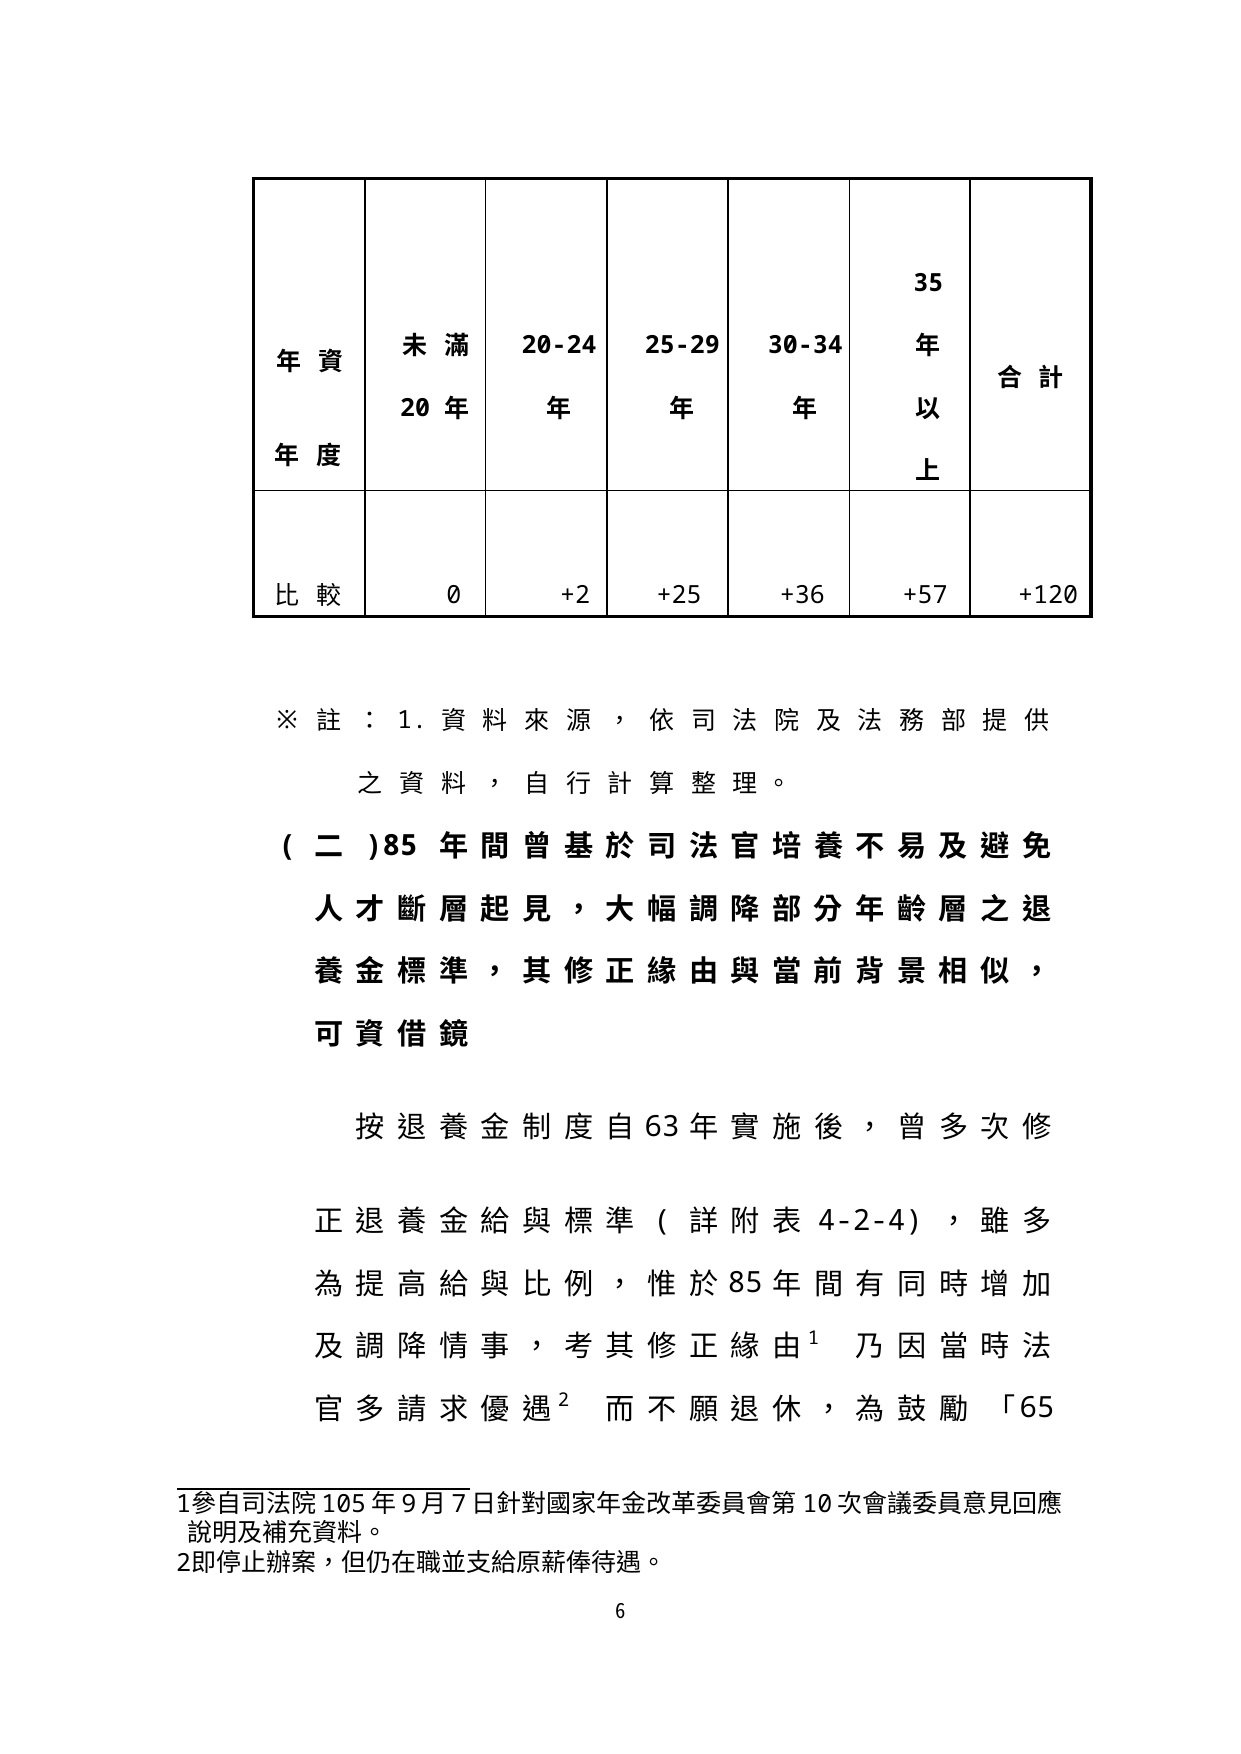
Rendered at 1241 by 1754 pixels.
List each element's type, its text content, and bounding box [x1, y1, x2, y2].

table_cell +25 [608, 491, 727, 615]
table_header 20-24年 [486, 180, 606, 490]
table_cell 比較 [255, 491, 364, 615]
text (二)85年間曾基於司法官培養不易及避免人才斷層起見，大幅調降部分年齡層之退養金標準，其修正緣由與當前背景相似，可資借鏡 [242, 802, 1058, 1052]
table_header 30-34年 [729, 180, 849, 490]
text ※註：1.資料來源，依司法院及法務部提供之資料，自行計算整理。 [242, 677, 1058, 802]
table_header 25-29年 [608, 180, 727, 490]
text 按退養金制度自63年實施後，曾多次修正退養金給與標準(詳附表4-2-4)，雖多為提高給與比例，惟於85年間有同時增加及調降情事，考其修正緣由乃因當時法官多請求優遇而不願退休，為鼓勵「65 [271, 1052, 1058, 1427]
table_cell +36 [729, 491, 849, 615]
table_cell +57 [850, 491, 969, 615]
text 即停止辦案，但仍在職並支給原薪俸待遇。 [176, 1548, 1063, 1577]
table_cell +120 [971, 491, 1089, 615]
table_cell 0 [366, 491, 485, 615]
text 參自司法院105年9月7日針對國家年金改革委員會第10次會議委員意見回應說明及補充資料。 [176, 1489, 1063, 1548]
table_cell +2 [486, 491, 606, 615]
table_header 合計 [971, 180, 1089, 490]
table_header 未滿20年 [366, 180, 485, 490]
table_header 35年以上 [850, 180, 969, 490]
table_header 年資 年度 [255, 180, 364, 490]
